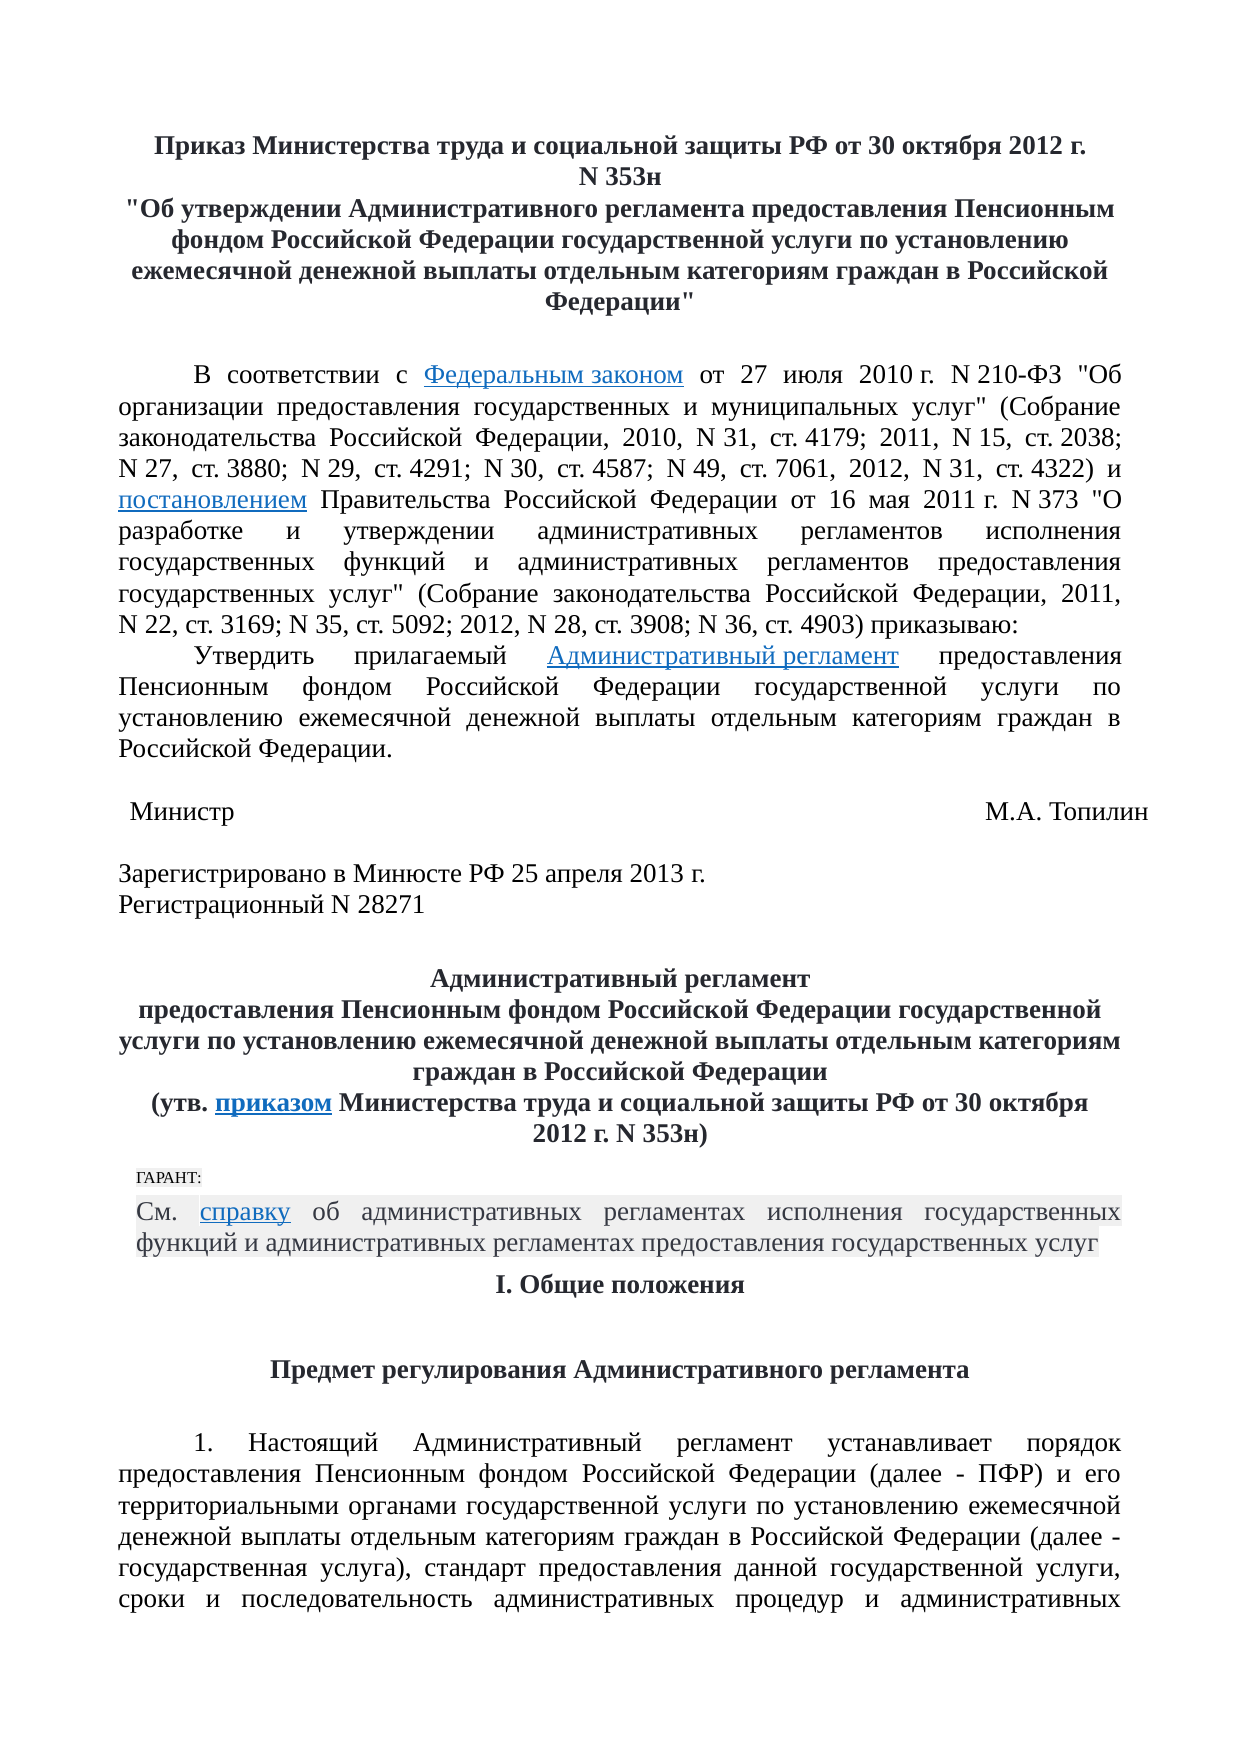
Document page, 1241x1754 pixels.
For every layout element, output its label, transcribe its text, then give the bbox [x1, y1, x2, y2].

text 1. Настоящий Административный регламент устанавливает порядок предоставления Пенсионным фондом Российской Федерации (далее - ПФР) и его территориальными органами государственной услуги по установлению ежемесячной денежной выплаты отдельным категориям граждан в Российской Федерации (далее - государственная услуга), стандарт предоставления данной государственной услуги, сроки и последовательность административных процедур и административных [118, 1426, 1122, 1613]
text В соответствии с Федеральным законом от 27 июля 2010 г. N 210-ФЗ "Об организации предоставления государственных и муниципальных услуг" (Собрание законодательства Российской Федерации, 2010, N 31, ст. 4179; 2011, N 15, ст. 2038; N 27, ст. 3880; N 29, ст. 4291; N 30, ст. 4587; N 49, ст. 7061, 2012, N 31, ст. 4322) и постановлением Правительства Российской Федерации от 16 мая 2011 г. N 373 "О разработке и утверждении административных регламентов исполнения государственных функций и административных регламентов предоставления государственных услуг" (Собрание законодательства Российской Федерации, 2011, N 22, ст. 3169; N 35, ст. 5092; 2012, N 28, ст. 3908; N 36, ст. 4903) приказываю: [118, 359, 1122, 639]
table_header Министр [118, 795, 812, 826]
text I. Общие положения [118, 1268, 1122, 1299]
text ГАРАНТ: [136, 1168, 1122, 1187]
text Утвердить прилагаемый Административный регламент предоставления Пенсионным фондом Российской Федерации государственной услуги по установлению ежемесячной денежной выплаты отдельным категориям граждан в Российской Федерации. [118, 639, 1122, 763]
text Административный регламент предоставления Пенсионным фондом Российской Федерации государственной услуги по установлению ежемесячной денежной выплаты отдельным категориям граждан в Российской Федерации (утв. приказом Министерства труда и социальной защиты РФ от 30 октября 2012 г. N 353н) [118, 962, 1122, 1148]
text Регистрационный N 28271 [118, 888, 1122, 919]
text Приказ Министерства труда и социальной защиты РФ от 30 октября 2012 г. N 353н "Об утверждении Административного регламента предоставления Пенсионным фондом Российской Федерации государственной услуги по установлению ежемесячной денежной выплаты отдельным категориям граждан в Российской Федерации" [118, 129, 1122, 316]
table_header М.А. Топилин [813, 795, 1160, 826]
text Зарегистрировано в Минюсте РФ 25 апреля 2013 г. [118, 857, 1122, 888]
text См. справку об административных регламентах исполнения государственных функций и административных регламентах предоставления государственных услуг [136, 1194, 1122, 1257]
text Предмет регулирования Административного регламента [118, 1353, 1122, 1384]
